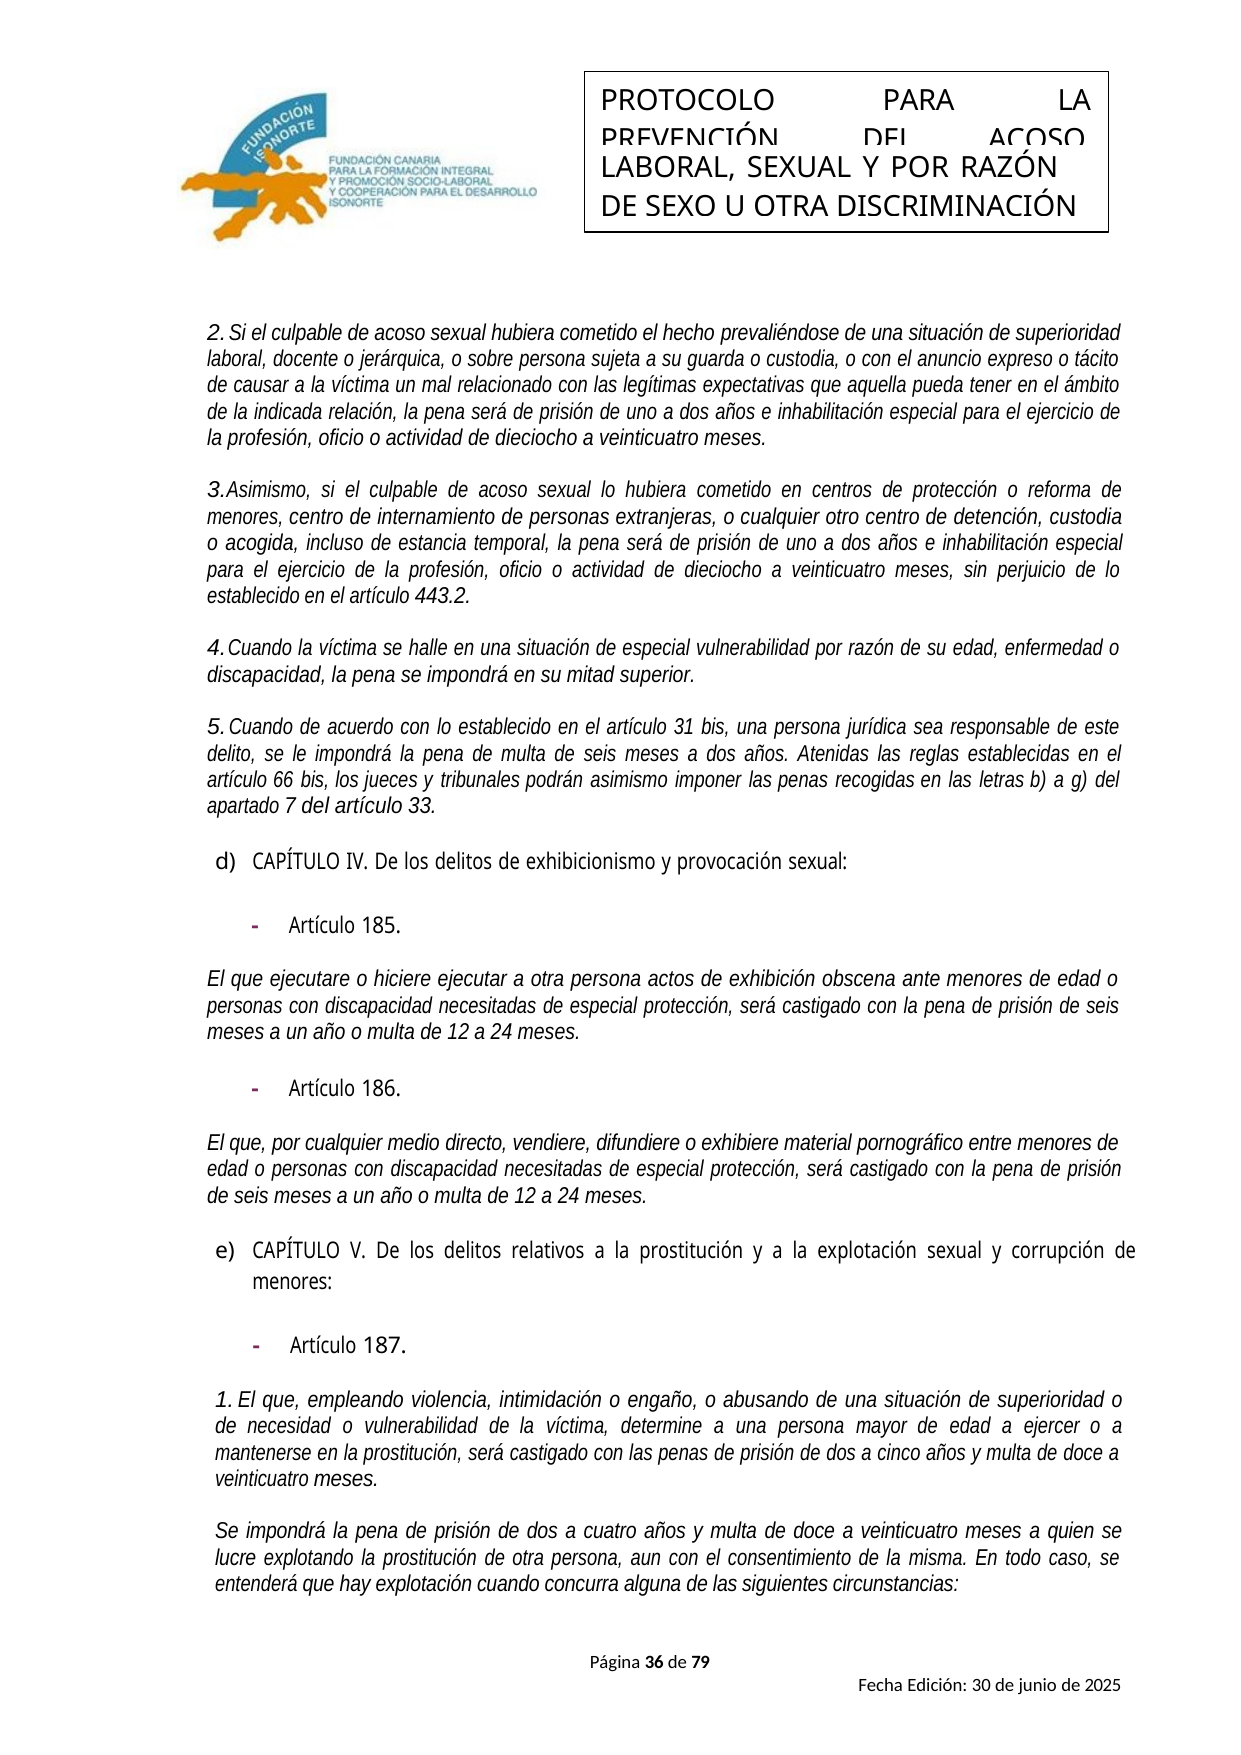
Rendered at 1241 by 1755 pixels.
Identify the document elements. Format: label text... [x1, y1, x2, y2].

list CAPÍTULO IV. De los delitos de exhibicionismo y provocación sexual: [215, 845, 1137, 876]
list Cuando de acuerdo con lo establecido en el artículo 31 bis, una persona jurídica sea responsable de este delito, se le impondrá la pena de multa de seis meses a dos años. Atenidas las reglas establecidas en el artículo 66 bis, los jueces y tribunales podrán asimismo imponer las penas recogidas en las letras b) a g) del apartado 7 del artículo 33. [207, 713, 1123, 819]
list El que, empleando violencia, intimidación o engaño, o abusando de una situación de superioridad o de necesidad o vulnerabilidad de la víctima, determine a una persona mayor de edad a ejercer o a mantenerse en la prostitución, será castigado con las penas de prisión de dos a cinco años y multa de doce a veinticuatro meses. [215, 1386, 1123, 1491]
text - Artículo 187. [252, 1329, 1137, 1360]
text El que ejecutare o hiciere ejecutar a otra persona actos de exhibición obscena ante menores de edad o personas con discapacidad necesitadas de especial protección, será castigado con la pena de prisión de seis meses a un año o multa de 12 a 24 meses. [207, 965, 1122, 1044]
list Artículo 185. [251, 908, 1137, 940]
text El que, por cualquier medio directo, vendiere, difundiere o exhibiere material pornográfico entre menores de edad o personas con discapacidad necesitadas de especial protección, será castigado con la pena de prisión de seis meses a un año o multa de 12 a 24 meses. [207, 1129, 1122, 1208]
list Artículo 186. [251, 1072, 1137, 1103]
text Se impondrá la pena de prisión de dos a cuatro años y multa de doce a veinticuatro meses a quien se lucre explotando la prostitución de otra persona, aun con el consentimiento de la misma. En todo caso, se entenderá que hay explotación cuando concurra alguna de las siguientes circunstancias: [215, 1517, 1123, 1596]
list Si el culpable de acoso sexual hubiera cometido el hecho prevaliéndose de una situación de superioridad laboral, docente o jerárquica, o sobre persona sujeta a su guarda o custodia, o con el anuncio expreso o tácito de causar a la víctima un mal relacionado con las legítimas expectativas que aquella pueda tener en el ámbito de la indicada relación, la pena será de prisión de uno a dos años e inhabilitación especial para el ejercicio de la profesión, oficio o actividad de dieciocho a veinticuatro meses. [207, 319, 1123, 451]
list Asimismo, si el culpable de acoso sexual lo hubiera cometido en centros de protección o reforma de menores, centro de internamiento de personas extranjeras, o cualquier otro centro de detención, custodia o acogida, incluso de estancia temporal, la pena será de prisión de uno a dos años e inhabilitación especial para el ejercicio de la profesión, oficio o actividad de dieciocho a veinticuatro meses, sin perjuicio de lo establecido en el artículo 443.2. [207, 476, 1123, 608]
list CAPÍTULO V. De los delitos relativos a la prostitución y a la explotación sexual y corrupción de menores: [215, 1234, 1137, 1296]
list Cuando la víctima se halle en una situación de especial vulnerabilidad por razón de su edad, enfermedad o discapacidad, la pena se impondrá en su mitad superior. [207, 634, 1123, 687]
